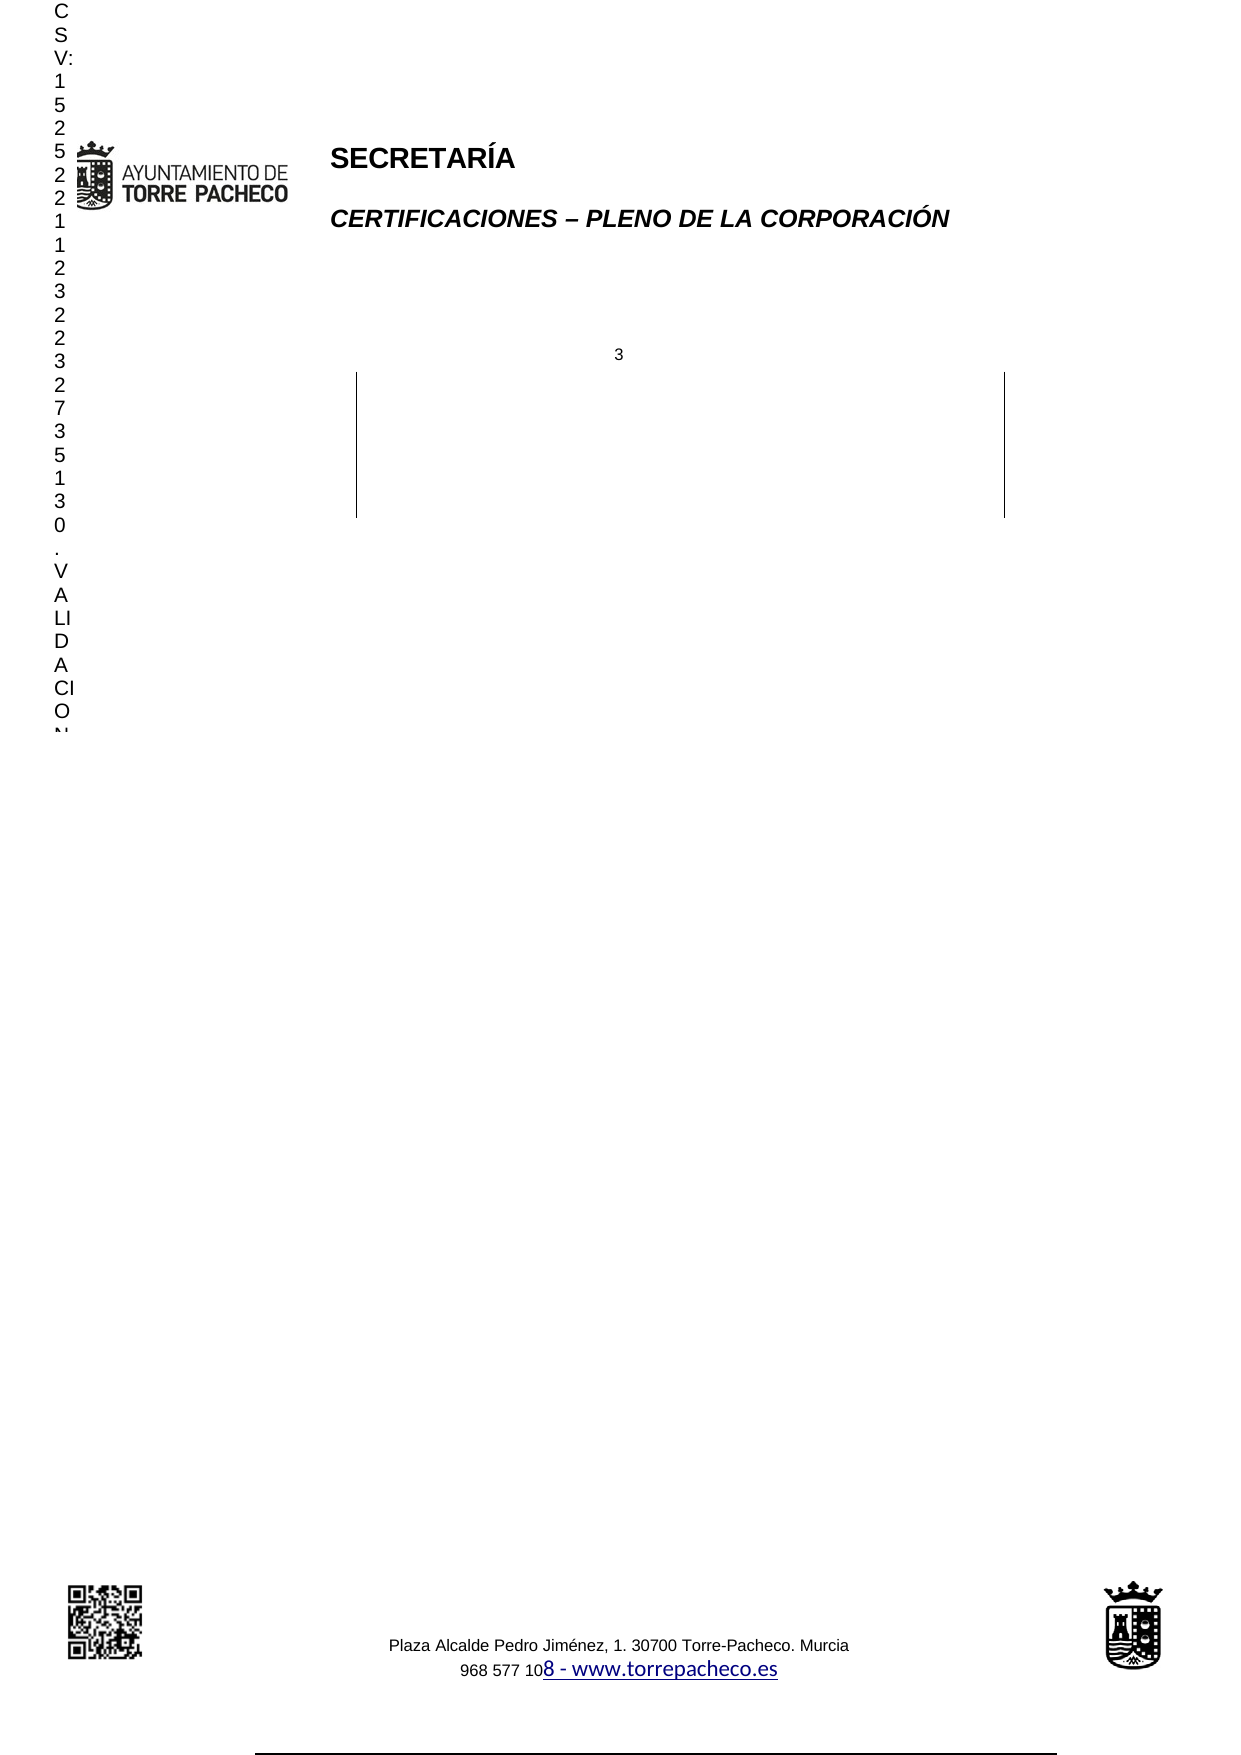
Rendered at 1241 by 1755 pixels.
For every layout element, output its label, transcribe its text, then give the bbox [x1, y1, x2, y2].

text CSV:15252211232232735130 . VALIDACION EN https://sede.torrepacheco.es [54, 0, 77, 731]
text 3 [612, 345, 626, 364]
